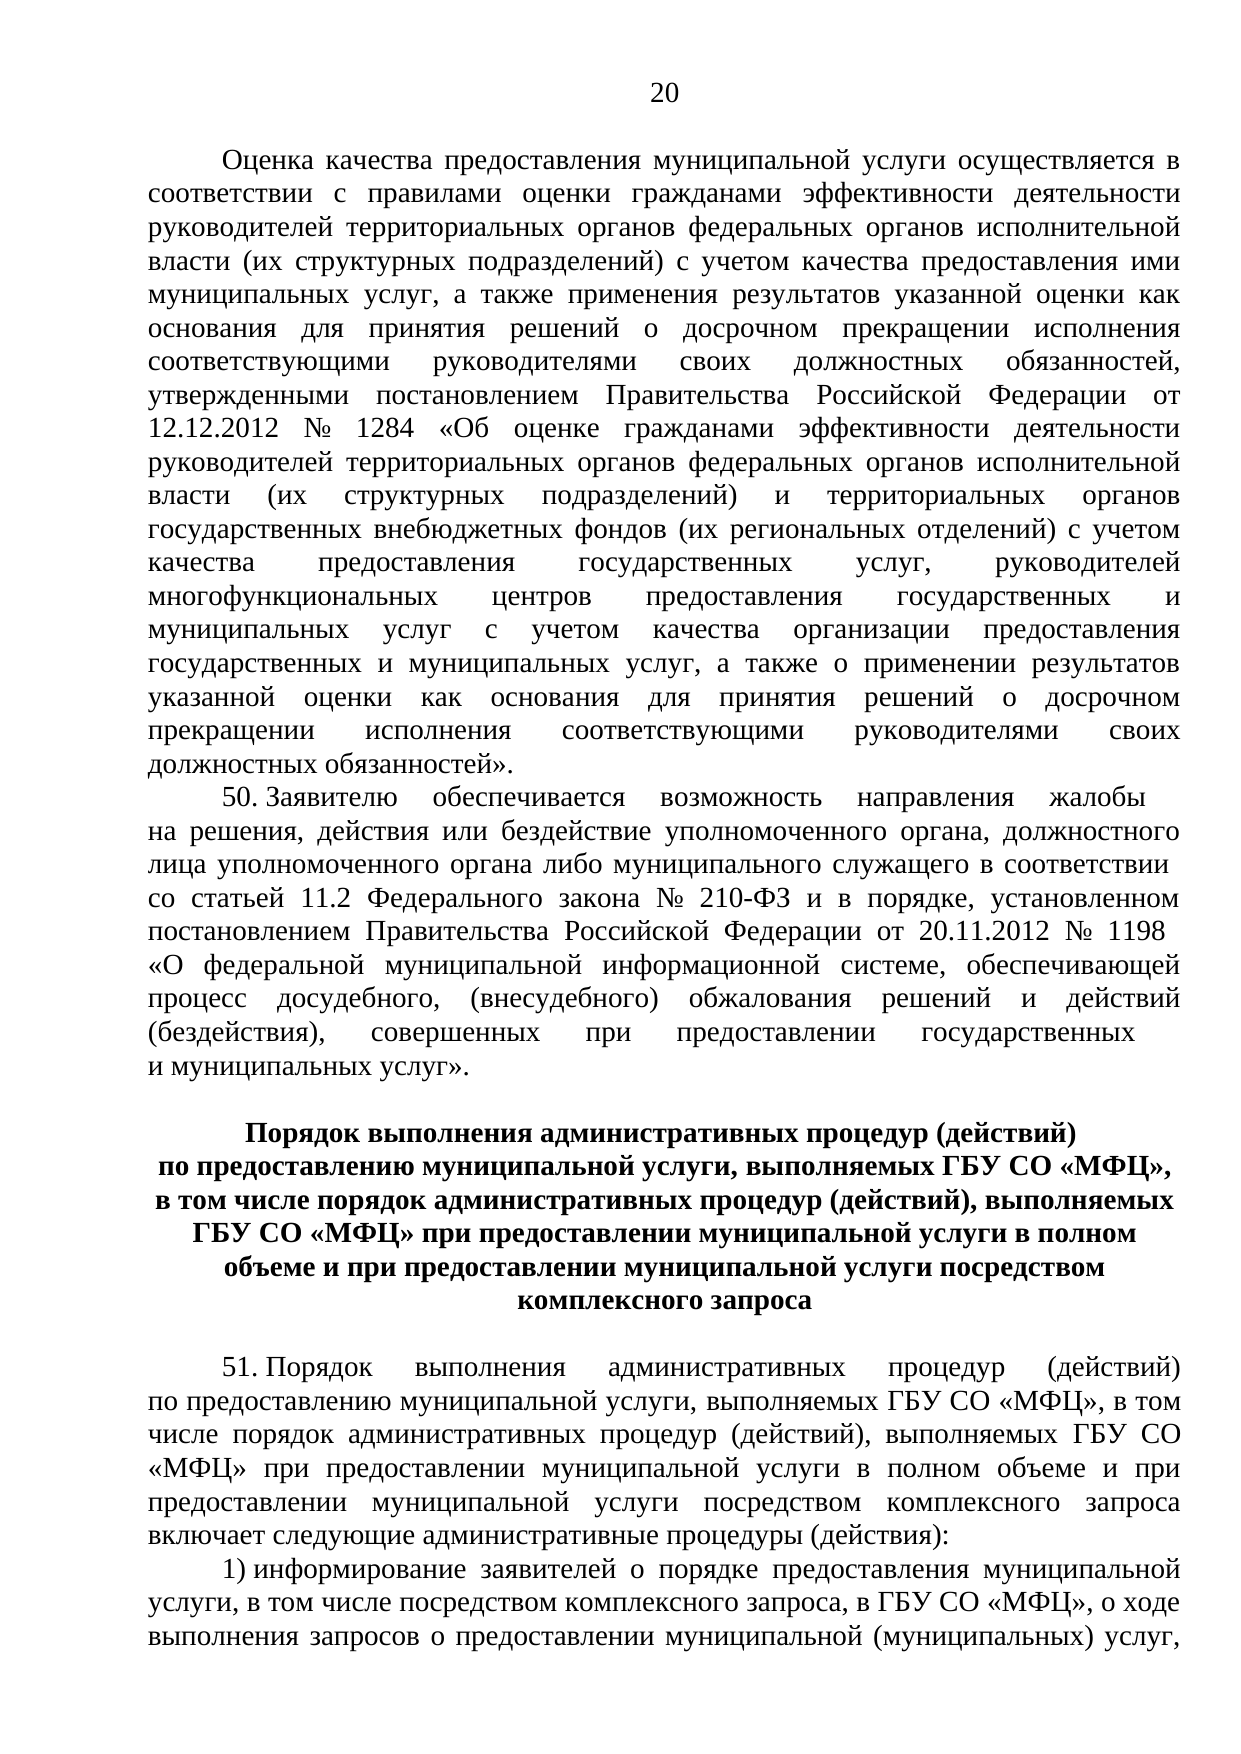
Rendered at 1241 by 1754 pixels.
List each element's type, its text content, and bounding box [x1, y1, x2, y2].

text 1) информирование заявителей о порядке предоставления муниципальной услуги, в том числе посредством комплексного запроса, в ГБУ СО «МФЦ», о ходе выполнения запросов о предоставлении муниципальной (муниципальных) услуг, [148, 1551, 1181, 1651]
text 50. Заявителю обеспечивается возможность направления жалобы на решения, действия или бездействие уполномоченного органа, должностного лица уполномоченного органа либо муниципального служащего в соответствии со статьей 11.2 Федерального закона № 210-ФЗ и в порядке, установленном постановлением Правительства Российской Федерации от 20.11.2012 № 1198 «О федеральной муниципальной информационной системе, обеспечивающей процесс досудебного, (внесудебного) обжалования решений и действий (бездействия), совершенных при предоставлении государственных и муниципальных услуг». [148, 779, 1181, 1081]
text 51. Порядок выполнения административных процедур (действий) по предоставлению муниципальной услуги, выполняемых ГБУ СО «МФЦ», в том числе порядок административных процедур (действий), выполняемых ГБУ СО «МФЦ» при предоставлении муниципальной услуги в полном объеме и при предоставлении муниципальной услуги посредством комплексного запроса включает следующие административные процедуры (действия): [148, 1349, 1181, 1551]
text Оценка качества предоставления муниципальной услуги осуществляется в соответствии с правилами оценки гражданами эффективности деятельности руководителей территориальных органов федеральных органов исполнительной власти (их структурных подразделений) с учетом качества предоставления ими муниципальных услуг, а также применения результатов указанной оценки как основания для принятия решений о досрочном прекращении исполнения соответствующими руководителями своих должностных обязанностей, утвержденными постановлением Правительства Российской Федерации от 12.12.2012 № 1284 «Об оценке гражданами эффективности деятельности руководителей территориальных органов федеральных органов исполнительной власти (их структурных подразделений) и территориальных органов государственных внебюджетных фондов (их региональных отделений) с учетом качества предоставления государственных услуг, руководителей многофункциональных центров предоставления государственных и муниципальных услуг с учетом качества организации предоставления государственных и муниципальных услуг, а также о применении результатов указанной оценки как основания для принятия решений о досрочном прекращении исполнения соответствующими руководителями своих должностных обязанностей». [148, 142, 1181, 779]
text Порядок выполнения административных процедур (действий) по предоставлению муниципальной услуги, выполняемых ГБУ СО «МФЦ», в том числе порядок административных процедур (действий), выполняемых ГБУ СО «МФЦ» при предоставлении муниципальной услуги в полном объеме и при предоставлении муниципальной услуги посредством комплексного запроса [148, 1115, 1181, 1316]
